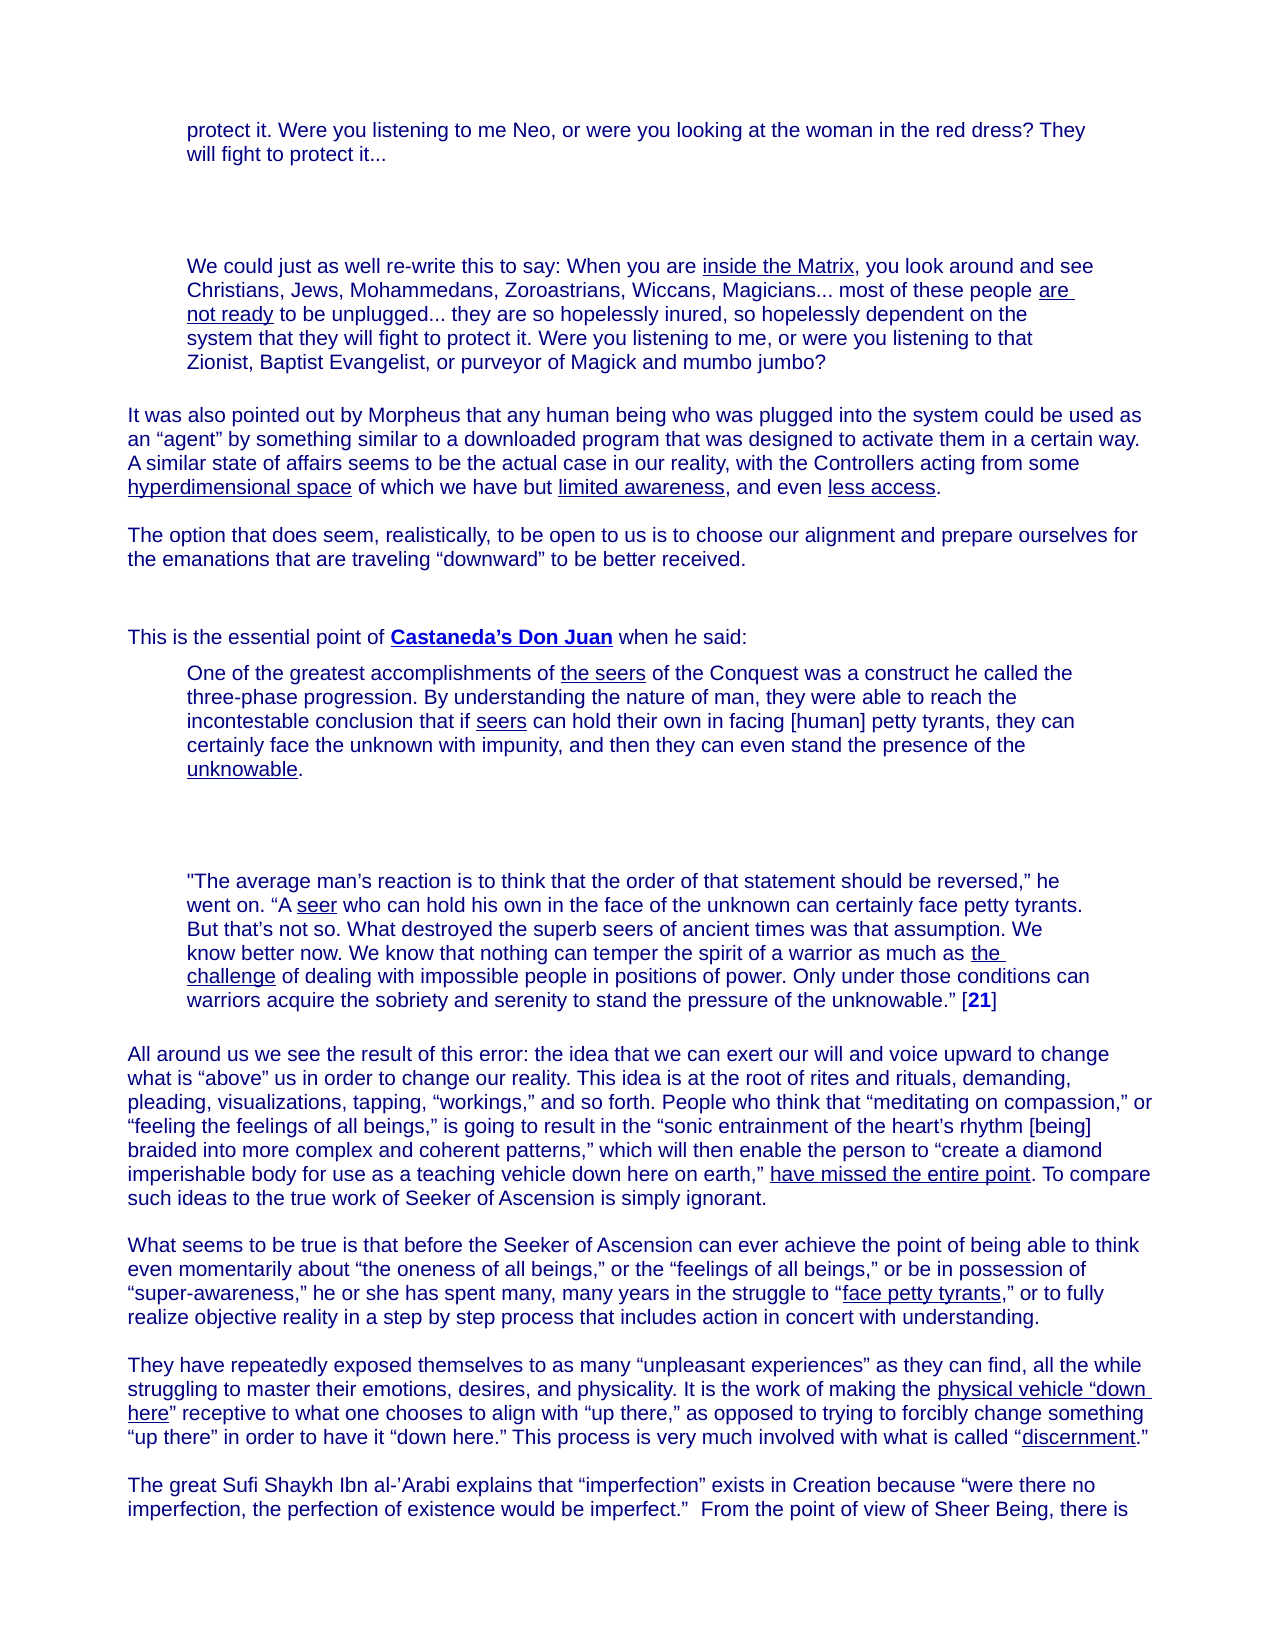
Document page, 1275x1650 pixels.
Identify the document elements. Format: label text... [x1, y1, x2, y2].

text It was also pointed out by Morpheus that any human being who was plugged into the system could be used as an “agent” by something similar to a downloaded program that was designed to activate them in a certain way. A similar state of affairs seems to be the actual case in our reality, with the Controllers acting from some hyperdimensional space of which we have but limited awareness, and even less access. The option that does seem, realistically, to be open to us is to choose our alignment and prepare ourselves for the emanations that are traveling “downward” to be better received. [127, 403, 1154, 571]
text This is the essential point of Castaneda’s Don Juan when he said: [127, 624, 1154, 648]
text One of the greatest accomplishments of the seers of the Conquest was a construct he called the three-phase progression. By understanding the nature of man, they were able to reach the incontestable conclusion that if seers can hold their own in facing [human] petty tyrants, they can certainly face the unknown with impunity, and then they can even stand the presence of the unknowable. [187, 661, 1095, 781]
text We could just as well re-write this to say: When you are inside the Matrix, you look around and see Christians, Jews, Mohammedans, Zoroastrians, Wiccans, Magicians... most of these people are not ready to be unplugged... they are so hopelessly inured, so hopelessly dependent on the system that they will fight to protect it. Were you listening to me, or were you listening to that Zionist, Baptist Evangelist, or purveyor of Magick and mumbo jumbo? [187, 254, 1095, 373]
text All around us we see the result of this error: the idea that we can exert our will and voice upward to change what is “above” us in order to change our reality. This idea is at the root of rites and rituals, demanding, pleading, visualizations, tapping, “workings,” and so forth. People who think that “meditating on compassion,” or “feeling the feelings of all beings,” is going to result in the “sonic entrainment of the heart’s rhythm [being] braided into more complex and coherent patterns,” which will then enable the person to “create a diamond imperishable body for use as a teaching vehicle down here on earth,” have missed the entire point. To compare such ideas to the true work of Seeker of Ascension is simply ignorant. What seems to be true is that before the Seeker of Ascension can ever achieve the point of being able to think even momentarily about “the oneness of all beings,” or the “feelings of all beings,” or be in possession of “super-awareness,” he or she has spent many, many years in the struggle to “face petty tyrants,” or to fully realize objective reality in a step by step process that includes action in concert with understanding. They have repeatedly exposed themselves to as many “unpleasant experiences” as they can find, all the while struggling to master their emotions, desires, and physicality. It is the work of making the physical vehicle “down here” receptive to what one chooses to align with “up there,” as opposed to trying to forcibly change something “up there” in order to have it “down here.” This process is very much involved with what is called “discernment.” The great Sufi Shaykh Ibn al-’Arabi explains that “imperfection” exists in Creation because “were there no imperfection, the perfection of existence would be imperfect.” From the point of view of Sheer Being, there is [127, 1042, 1154, 1521]
text protect it. Were you listening to me Neo, or were you looking at the woman in the red dress? They will fight to protect it... [187, 118, 1095, 166]
text "The average man’s reaction is to think that the order of that statement should be reversed,” he went on. “A seer who can hold his own in the face of the unknown can certainly face petty tyrants. But that’s not so. What destroyed the superb seers of ancient times was that assumption. We know better now. We know that nothing can temper the spirit of a warrior as much as the challenge of dealing with impossible people in positions of power. Only under those conditions can warriors acquire the sobriety and serenity to stand the pressure of the unknowable.” [21] [187, 868, 1095, 1012]
